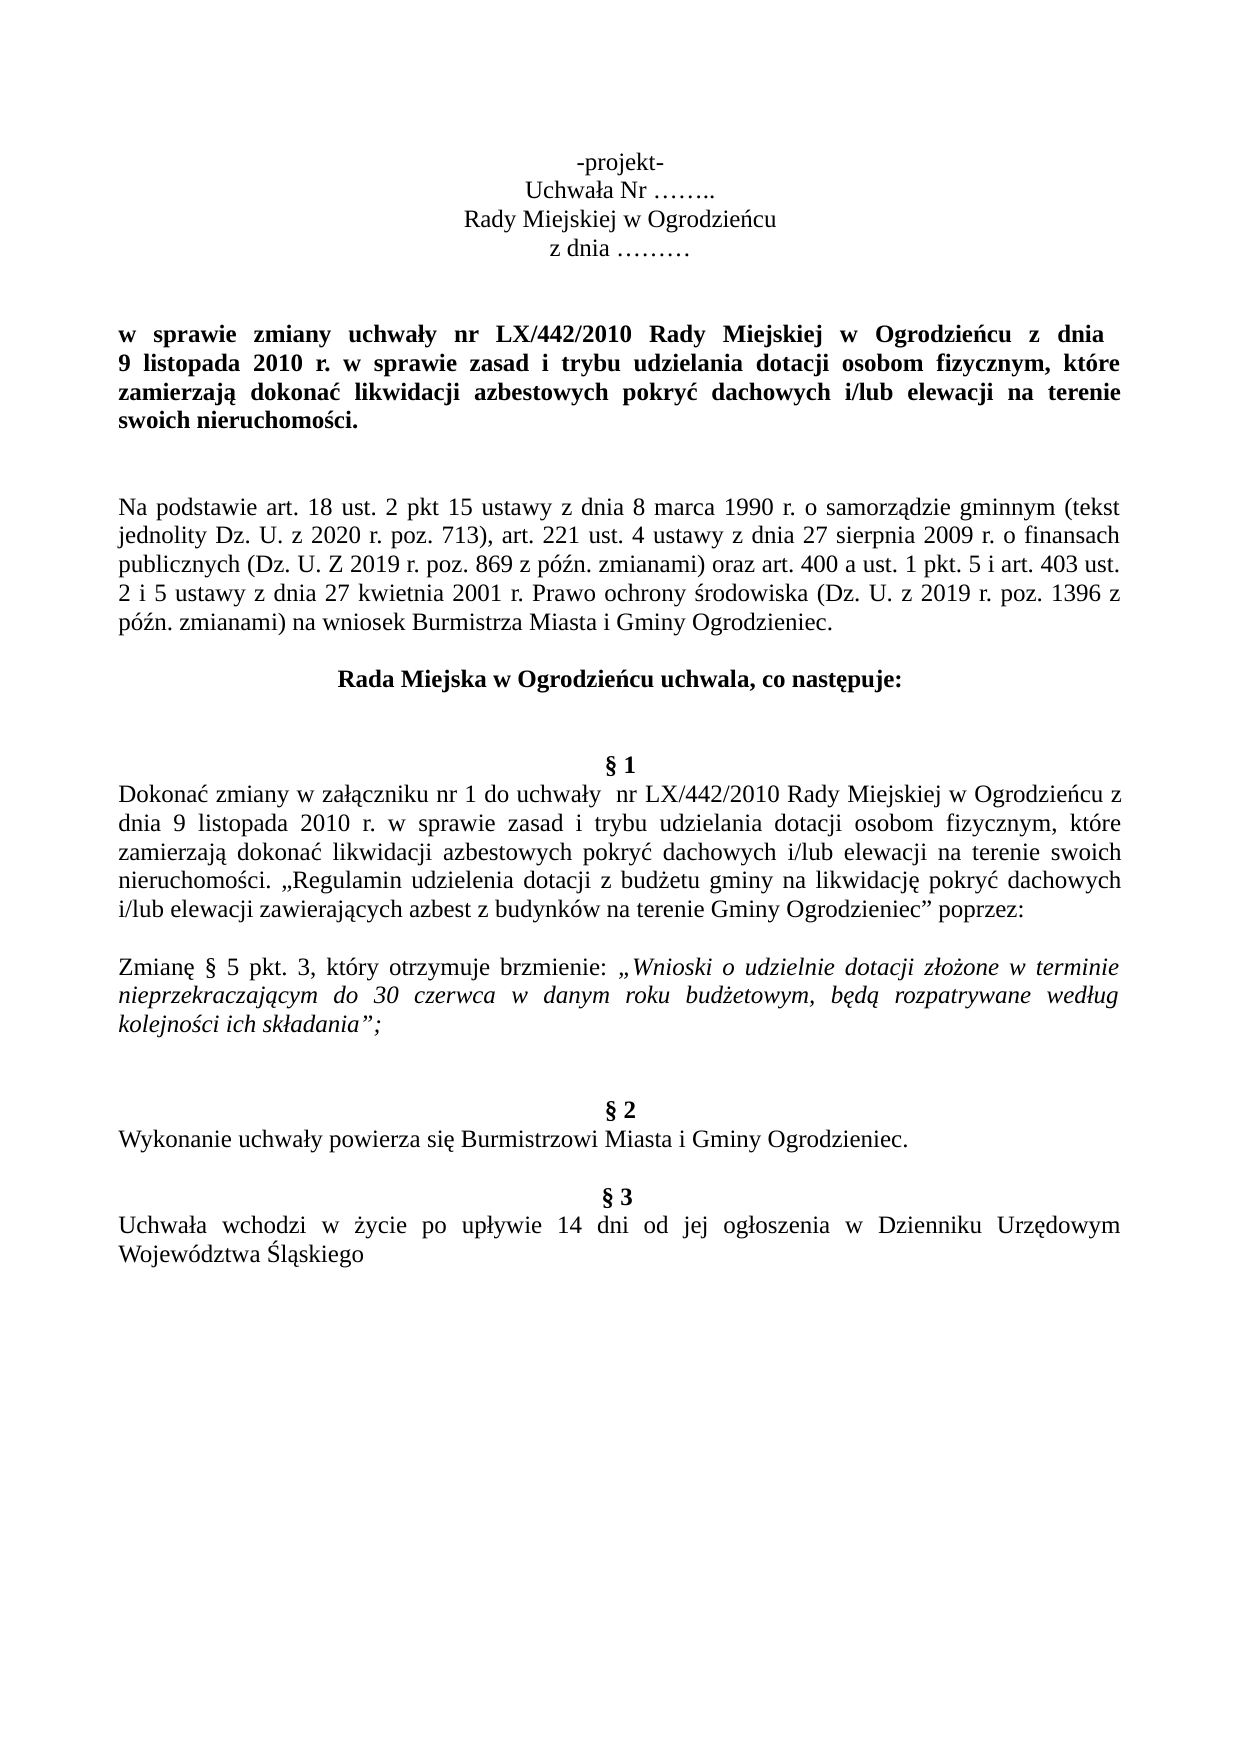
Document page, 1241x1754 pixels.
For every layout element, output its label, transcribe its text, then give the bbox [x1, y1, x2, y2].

text § 3 [118, 1182, 1122, 1211]
text § 2 [118, 1096, 1122, 1124]
text Na podstawie art. 18 ust. 2 pkt 15 ustawy z dnia 8 marca 1990 r. o samorządzie gminnym (tekst jednolity Dz. U. z 2020 r. poz. 713), art. 221 ust. 4 ustawy z dnia 27 sierpnia 2009 r. o finansach publicznych (Dz. U. Z 2019 r. poz. 869 z późn. zmianami) oraz art. 400 a ust. 1 pkt. 5 i art. 403 ust. 2 i 5 ustawy z dnia 27 kwietnia 2001 r. Prawo ochrony środowiska (Dz. U. z 2019 r. poz. 1396 z późn. zmianami) na wniosek Burmistrza Miasta i Gminy Ogrodzieniec. [118, 492, 1122, 636]
text Uchwała wchodzi w życie po upływie 14 dni od jej ogłoszenia w Dzienniku Urzędowym Województwa Śląskiego [118, 1211, 1122, 1268]
text Rady Miejskiej w Ogrodzieńcu [118, 204, 1122, 233]
text Dokonać zmiany w załączniku nr 1 do uchwały nr LX/442/2010 Rady Miejskiej w Ogrodzieńcu z dnia 9 listopada 2010 r. w sprawie zasad i trybu udzielania dotacji osobom fizycznym, które zamierzają dokonać likwidacji azbestowych pokryć dachowych i/lub elewacji na terenie swoich nieruchomości. „Regulamin udzielenia dotacji z budżetu gminy na likwidację pokryć dachowych i/lub elewacji zawierających azbest z budynków na terenie Gminy Ogrodzieniec” poprzez: [118, 779, 1122, 923]
text -projekt- [118, 147, 1122, 176]
text Uchwała Nr …….. [118, 176, 1122, 204]
text § 1 [118, 751, 1122, 779]
text Rada Miejska w Ogrodzieńcu uchwala, co następuje: [118, 664, 1122, 693]
text Wykonanie uchwały powierza się Burmistrzowi Miasta i Gminy Ogrodzieniec. [118, 1124, 1122, 1153]
text w sprawie zmiany uchwały nr LX/442/2010 Rady Miejskiej w Ogrodzieńcu z dnia 9 listopada 2010 r. w sprawie zasad i trybu udzielania dotacji osobom fizycznym, które zamierzają dokonać likwidacji azbestowych pokryć dachowych i/lub elewacji na terenie swoich nieruchomości. [118, 319, 1122, 434]
text z dnia ……… [118, 233, 1122, 262]
text Zmianę § 5 pkt. 3, który otrzymuje brzmienie: „Wnioski o udzielnie dotacji złożone w terminie nieprzekraczającym do 30 czerwca w danym roku budżetowym, będą rozpatrywane według kolejności ich składania”; [118, 952, 1122, 1038]
